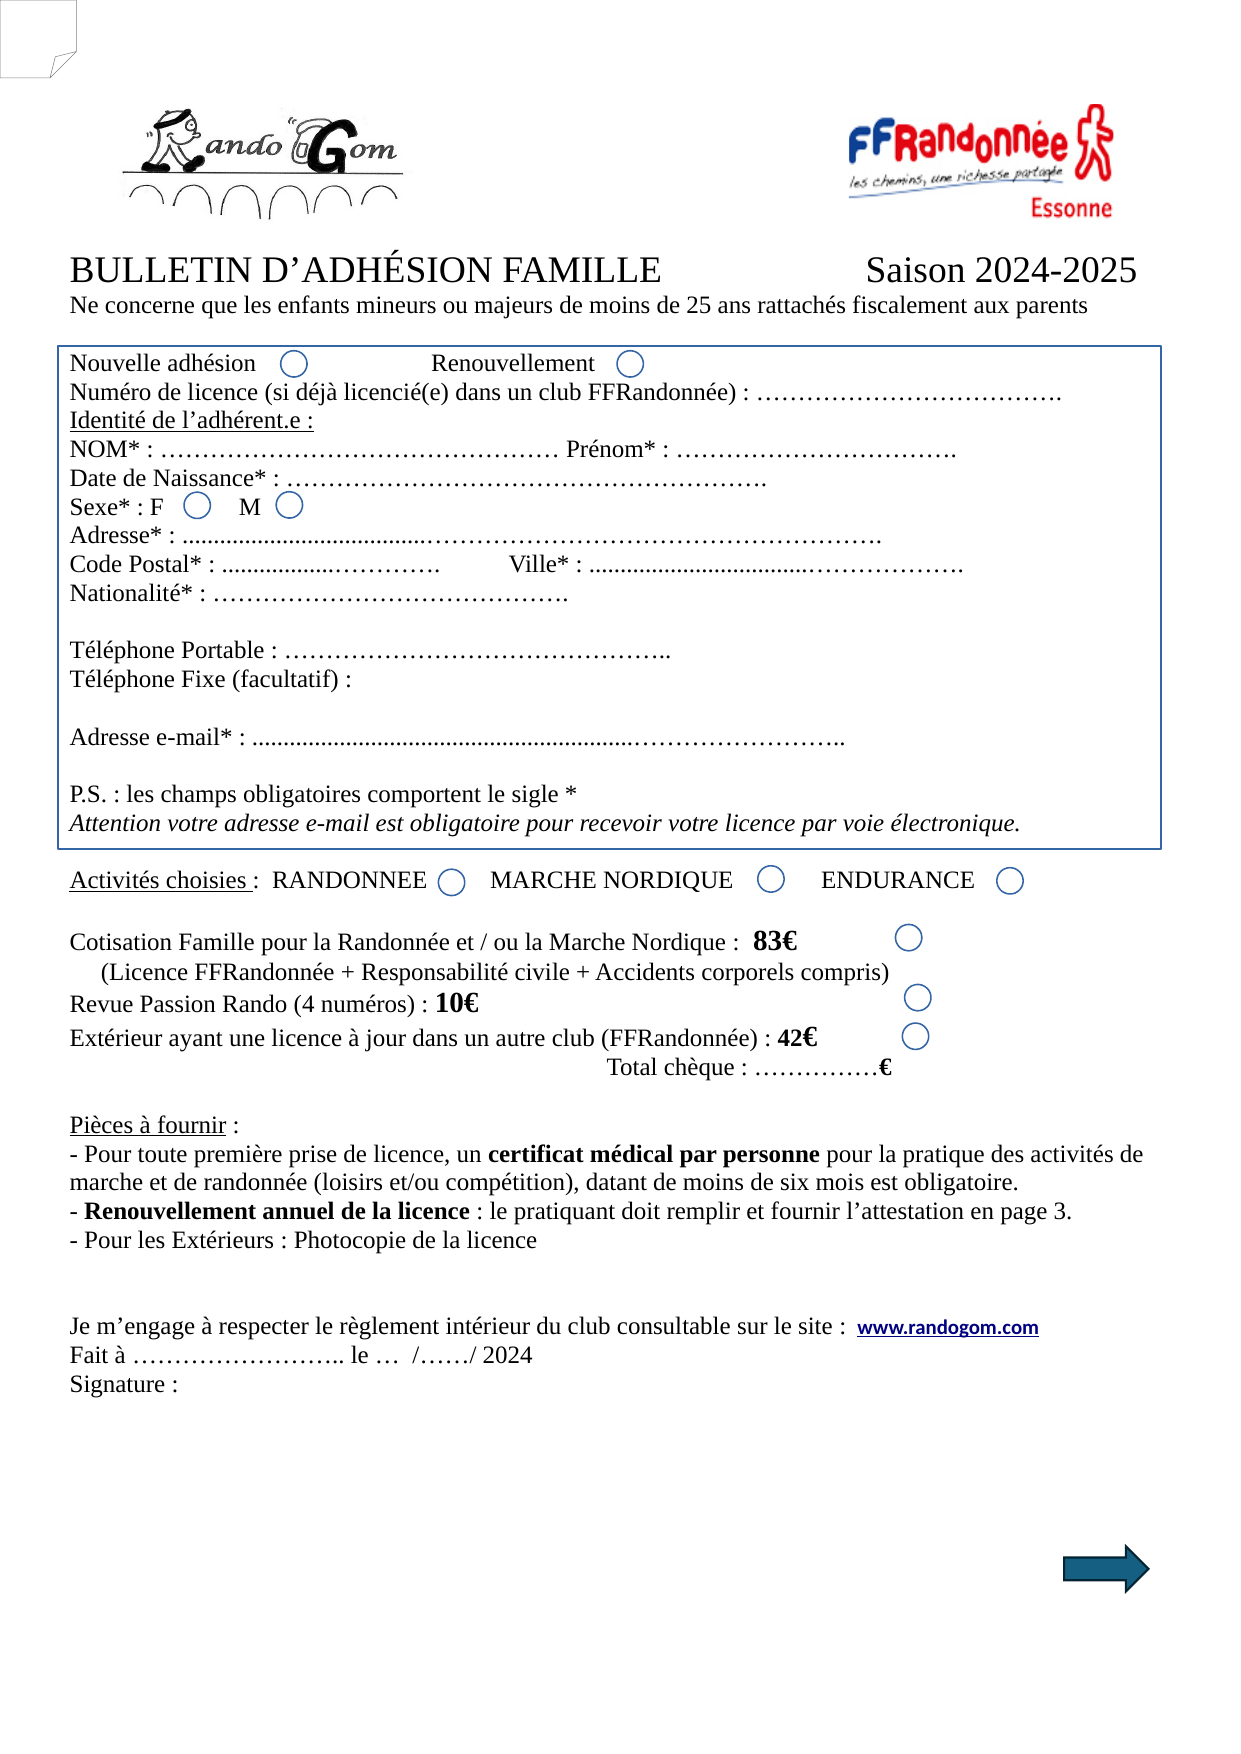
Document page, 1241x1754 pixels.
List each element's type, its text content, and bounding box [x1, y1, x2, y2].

text [1012, 866, 1161, 894]
text Sexe* : F M [69, 492, 1160, 521]
text Cotisation Famille pour la Randonnée et / ou la Marche Nordique : 83€ [69, 923, 1161, 957]
text Adresse* : .......................................………………………………………………. [69, 521, 1160, 549]
text Activités choisies : RANDONNEE MARCHE NORDIQUE ENDURANCE [69, 866, 1008, 894]
text Fait à …………………….. le … /……/ 2024 [69, 1340, 1161, 1369]
text Attention votre adresse e-mail est obligatoire pour recevoir votre licence par voie électronique. [69, 808, 1160, 837]
text Ne concerne que les enfants mineurs ou majeurs de moins de 25 ans rattachés fiscalement aux parents [69, 291, 1161, 319]
text Identité de l’adhérent.e : [69, 406, 1160, 434]
text Téléphone Portable : ……………………………………….. [69, 636, 1160, 664]
text - Pour les Extérieurs : Photocopie de la licence [69, 1225, 1161, 1254]
text P.S. : les champs obligatoires comportent le sigle * [69, 779, 1160, 808]
text Adresse e-mail* : .............................................................…………………….. [69, 722, 1160, 751]
text (Licence FFRandonnée + Responsabilité civile + Accidents corporels compris) [69, 957, 1161, 985]
text Signature : [69, 1369, 1161, 1397]
text - Pour toute première prise de licence, un certificat médical par personne pour la pratique des activités de marche et de randonnée (loisirs et/ou compétition), datant de moins de six mois est obligatoire. [69, 1139, 1161, 1196]
text Nationalité* : ……………………………………. [69, 578, 1160, 607]
text Je m’engage à respecter le règlement intérieur du club consultable sur le site : www.randogom.com [69, 1311, 1161, 1340]
text Nouvelle adhésion Renouvellement [69, 348, 1160, 377]
text NOM* : ………………………………………… Prénom* : ……………………………. [69, 434, 1160, 463]
text BULLETIN D’ADHÉSION FAMILLE Saison 2024-2025 [69, 247, 1161, 291]
text - Renouvellement annuel de la licence : le pratiquant doit remplir et fournir l’attestation en page 3. [69, 1196, 1161, 1225]
text Téléphone Fixe (facultatif) : [69, 664, 1160, 693]
text Numéro de licence (si déjà licencié(e) dans un club FFRandonnée) : ………………………………. [69, 377, 1160, 406]
text Extérieur ayant une licence à jour dans un autre club (FFRandonnée) : 42€ [69, 1019, 1161, 1052]
text Date de Naissance* : …………………………………………………. [69, 463, 1160, 492]
text Revue Passion Rando (4 numéros) : 10€ [69, 985, 1161, 1019]
text Pièces à fournir : [69, 1110, 1161, 1139]
text Code Postal* : ..................…………. Ville* : ...................................………………. [69, 549, 1160, 578]
text Total chèque : ……………€ [69, 1052, 1161, 1081]
